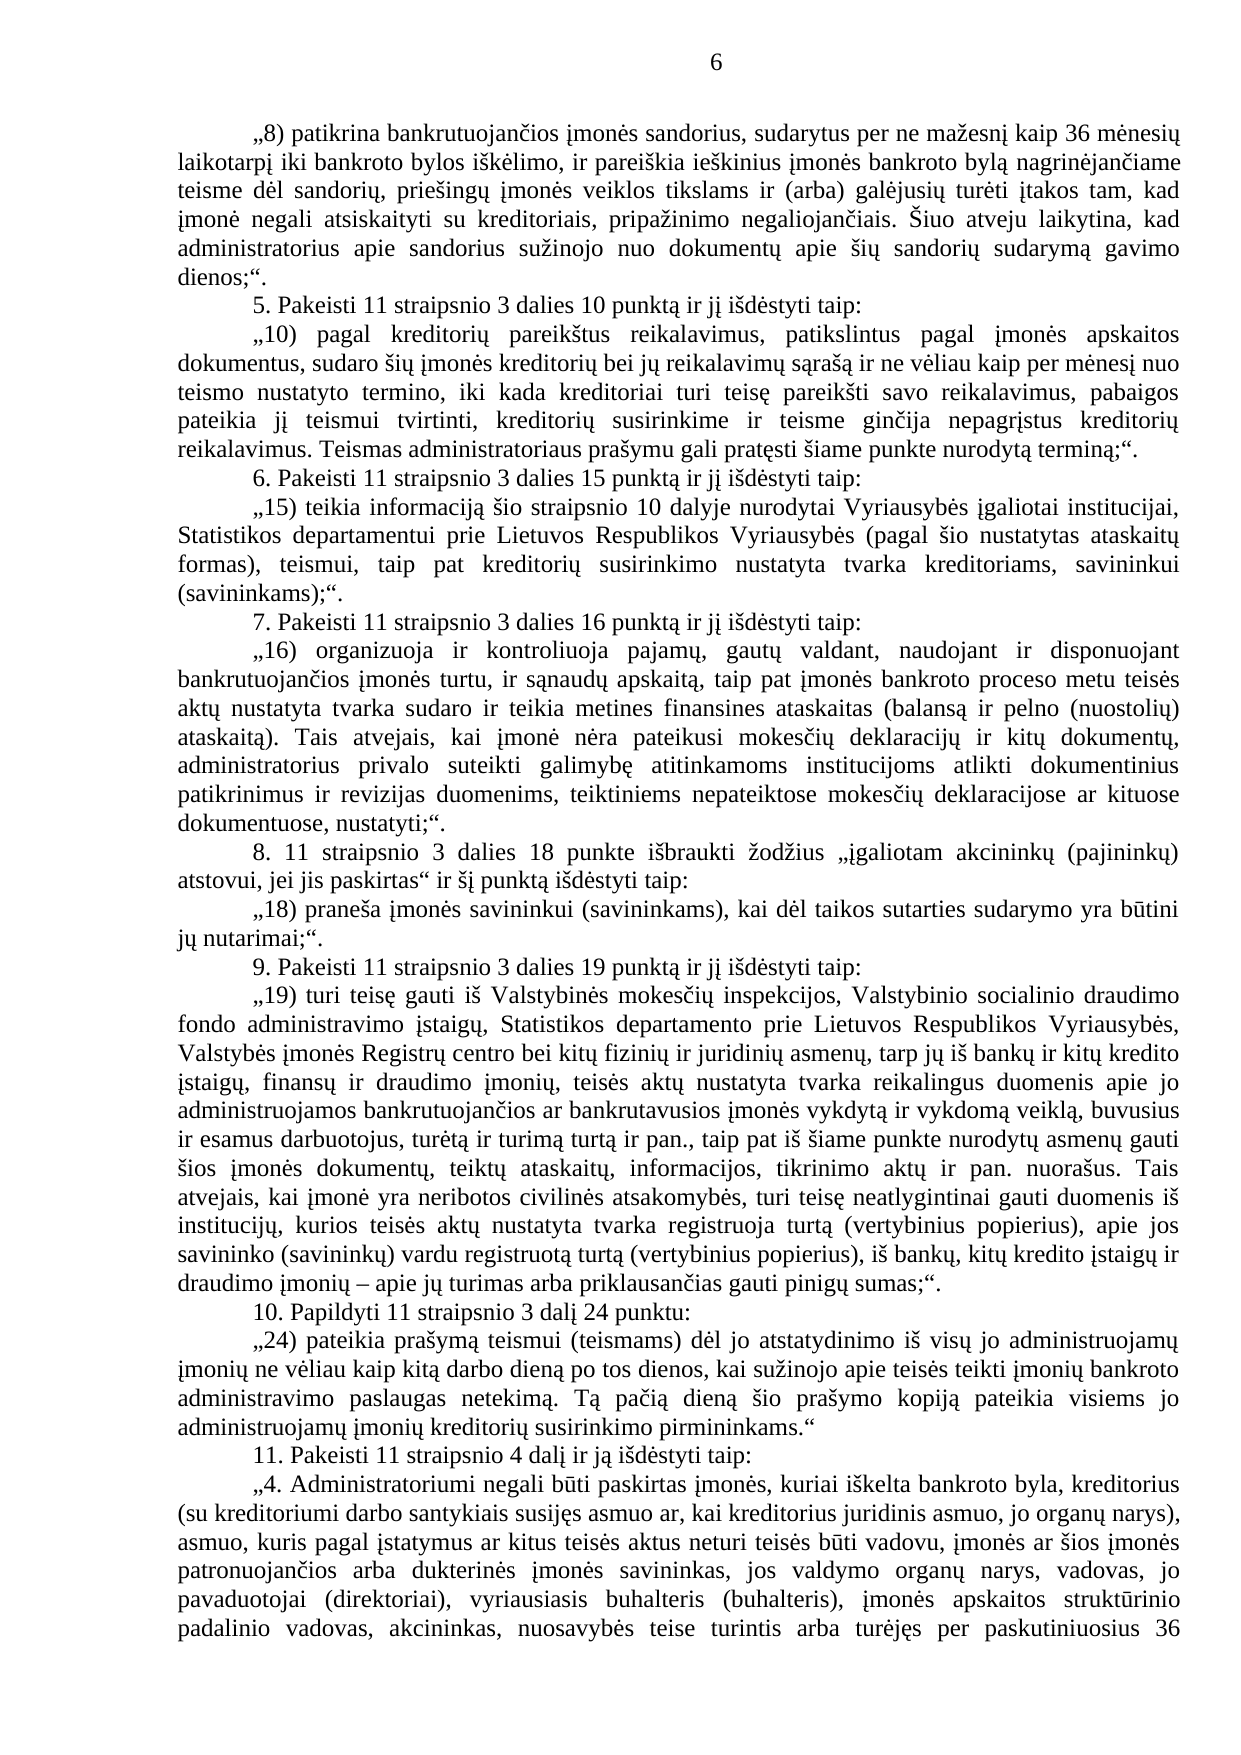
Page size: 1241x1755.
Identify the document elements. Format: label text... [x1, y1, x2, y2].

text „19) turi teisę gauti iš Valstybinės mokesčių inspekcijos, Valstybinio socialinio draudimo fondo administravimo įstaigų, Statistikos departamento prie Lietuvos Respublikos Vyriausybės, Valstybės įmonės Registrų centro bei kitų fizinių ir juridinių asmenų, tarp jų iš bankų ir kitų kredito įstaigų, finansų ir draudimo įmonių, teisės aktų nustatyta tvarka reikalingus duomenis apie jo administruojamos bankrutuojančios ar bankrutavusios įmonės vykdytą ir vykdomą veiklą, buvusius ir esamus darbuotojus, turėtą ir turimą turtą ir pan., taip pat iš šiame punkte nurodytų asmenų gauti šios įmonės dokumentų, teiktų ataskaitų, informacijos, tikrinimo aktų ir pan. nuorašus. Tais atvejais, kai įmonė yra neribotos civilinės atsakomybės, turi teisę neatlygintinai gauti duomenis iš institucijų, kurios teisės aktų nustatyta tvarka registruoja turtą (vertybinius popierius), apie jos savininko (savininkų) vardu registruotą turtą (vertybinius popierius), iš bankų, kitų kredito įstaigų ir draudimo įmonių – apie jų turimas arba priklausančias gauti pinigų sumas;“. [177, 981, 1180, 1297]
text 5. Pakeisti 11 straipsnio 3 dalies 10 punktą ir jį išdėstyti taip: [177, 291, 1181, 319]
text „18) praneša įmonės savininkui (savininkams), kai dėl taikos sutarties sudarymo yra būtini jų nutarimai;“. [177, 894, 1180, 952]
text 6. Pakeisti 11 straipsnio 3 dalies 15 punktą ir jį išdėstyti taip: [177, 463, 1180, 492]
text 7. Pakeisti 11 straipsnio 3 dalies 16 punktą ir jį išdėstyti taip: [177, 607, 1180, 636]
text „24) pateikia prašymą teismui (teismams) dėl jo atstatydinimo iš visų jo administruojamų įmonių ne vėliau kaip kitą darbo dieną po tos dienos, kai sužinojo apie teisės teikti įmonių bankroto administravimo paslaugas netekimą. Tą pačią dieną šio prašymo kopiją pateikia visiems jo administruojamų įmonių kreditorių susirinkimo pirmininkams.“ [177, 1326, 1180, 1441]
text 10. Papildyti 11 straipsnio 3 dalį 24 punktu: [177, 1297, 1180, 1326]
text „16) organizuoja ir kontroliuoja pajamų, gautų valdant, naudojant ir disponuojant bankrutuojančios įmonės turtu, ir sąnaudų apskaitą, taip pat įmonės bankroto proceso metu teisės aktų nustatyta tvarka sudaro ir teikia metines finansines ataskaitas (balansą ir pelno (nuostolių) ataskaitą). Tais atvejais, kai įmonė nėra pateikusi mokesčių deklaracijų ir kitų dokumentų, administratorius privalo suteikti galimybę atitinkamoms institucijoms atlikti dokumentinius patikrinimus ir revizijas duomenims, teiktiniems nepateiktose mokesčių deklaracijose ar kituose dokumentuose, nustatyti;“. [177, 636, 1180, 837]
text „10) pagal kreditorių pareikštus reikalavimus, patikslintus pagal įmonės apskaitos dokumentus, sudaro šių įmonės kreditorių bei jų reikalavimų sąrašą ir ne vėliau kaip per mėnesį nuo teismo nustatyto termino, iki kada kreditoriai turi teisę pareikšti savo reikalavimus, pabaigos pateikia jį teismui tvirtinti, kreditorių susirinkime ir teisme ginčija nepagrįstus kreditorių reikalavimus. Teismas administratoriaus prašymu gali pratęsti šiame punkte nurodytą terminą;“. [177, 319, 1180, 463]
text „4. Administratoriumi negali būti paskirtas įmonės, kuriai iškelta bankroto byla, kreditorius (su kreditoriumi darbo santykiais susijęs asmuo ar, kai kreditorius juridinis asmuo, jo organų narys), asmuo, kuris pagal įstatymus ar kitus teisės aktus neturi teisės būti vadovu, įmonės ar šios įmonės patronuojančios arba dukterinės įmonės savininkas, jos valdymo organų narys, vadovas, jo pavaduotojai (direktoriai), vyriausiasis buhalteris (buhalteris), įmonės apskaitos struktūrinio padalinio vadovas, akcininkas, nuosavybės teise turintis arba turėjęs per paskutiniuosius 36 [177, 1469, 1181, 1642]
text 9. Pakeisti 11 straipsnio 3 dalies 19 punktą ir jį išdėstyti taip: [177, 952, 1180, 981]
text 11. Pakeisti 11 straipsnio 4 dalį ir ją išdėstyti taip: [177, 1441, 1181, 1469]
text 8. 11 straipsnio 3 dalies 18 punkte išbraukti žodžius „įgaliotam akcininkų (pajininkų) atstovui, jei jis paskirtas“ ir šį punktą išdėstyti taip: [177, 837, 1180, 894]
text „8) patikrina bankrutuojančios įmonės sandorius, sudarytus per ne mažesnį kaip 36 mėnesių laikotarpį iki bankroto bylos iškėlimo, ir pareiškia ieškinius įmonės bankroto bylą nagrinėjančiame teisme dėl sandorių, priešingų įmonės veiklos tikslams ir (arba) galėjusių turėti įtakos tam, kad įmonė negali atsiskaityti su kreditoriais, pripažinimo negaliojančiais. Šiuo atveju laikytina, kad administratorius apie sandorius sužinojo nuo dokumentų apie šių sandorių sudarymą gavimo dienos;“. [177, 118, 1181, 291]
text „15) teikia informaciją šio straipsnio 10 dalyje nurodytai Vyriausybės įgaliotai institucijai, Statistikos departamentui prie Lietuvos Respublikos Vyriausybės (pagal šio nustatytas ataskaitų formas), teismui, taip pat kreditorių susirinkimo nustatyta tvarka kreditoriams, savininkui (savininkams);“. [177, 492, 1180, 607]
